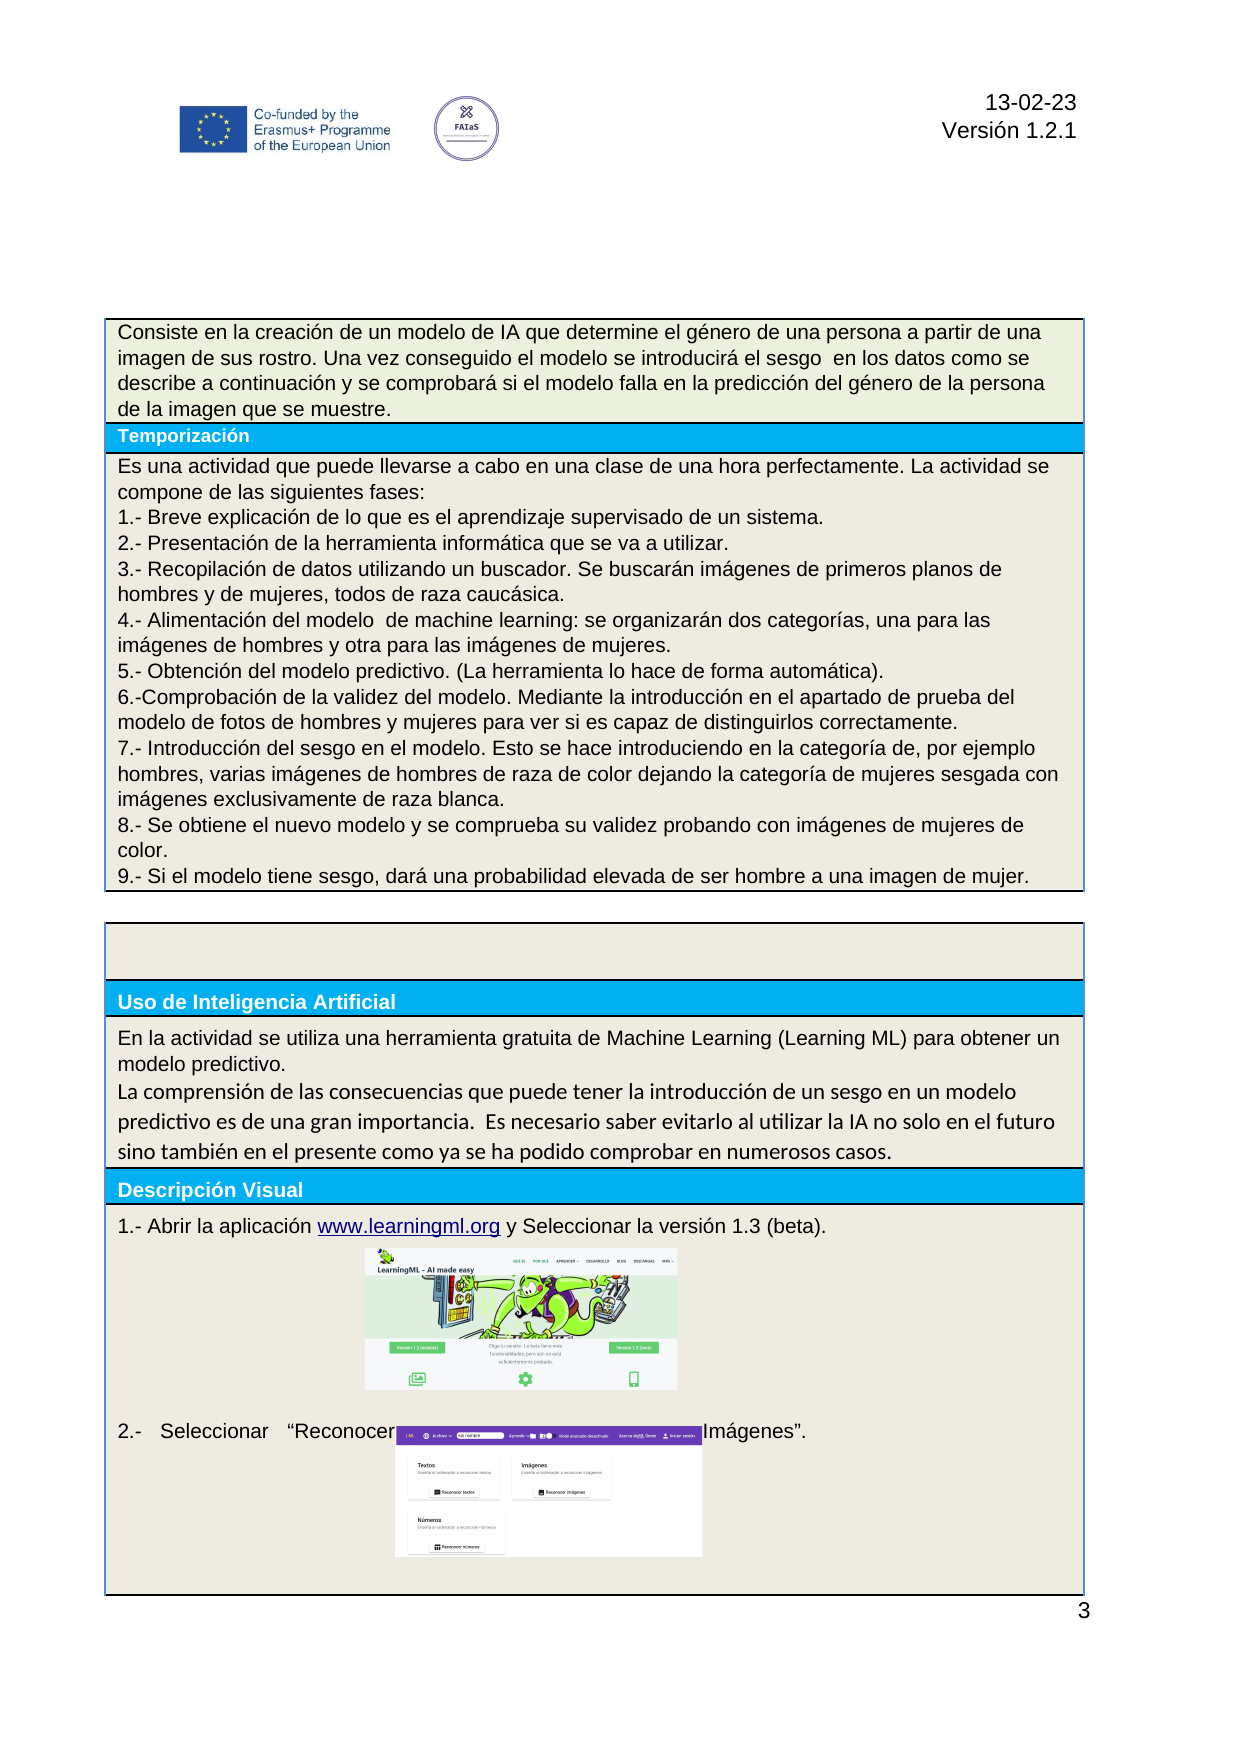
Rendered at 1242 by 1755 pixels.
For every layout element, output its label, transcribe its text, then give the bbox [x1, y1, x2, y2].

table_cell Descripción Visual [106, 1169, 1083, 1203]
table_cell Uso de Inteligencia Artificial [106, 981, 1083, 1015]
table_cell Consiste en la creación de un modelo de IA que determine el género de una persona a partir de una imagen de sus rostro. Una vez conseguido el modelo se introducirá el sesgo en los datos como se describe a continuación y se comprobará si el modelo falla en la predicción del género de la persona de la imagen que se muestre. [106, 320, 1083, 422]
picture [364, 1248, 678, 1390]
table_header [106, 924, 1083, 979]
table_cell En la actividad se utiliza una herramienta gratuita de Machine Learning (Learning ML) para obtener un modelo predictivo. La comprensión de las consecuencias que puede tener la introducción de un sesgo en un modelo predictivo es de una gran importancia. Es necesario saber evitarlo al utilizar la IA no solo en el futuro sino también en el presente como ya se ha podido comprobar en numerosos casos. [106, 1017, 1083, 1167]
table_cell 1.- Abrir la aplicación www.learningml.org y Seleccionar la versión 1.3 (beta). 2.- Seleccionar “Reconocer Imágenes”. [106, 1205, 1083, 1594]
picture [395, 1426, 703, 1557]
picture [168, 96, 405, 161]
picture [426, 88, 507, 169]
table_cell Es una actividad que puede llevarse a cabo en una clase de una hora perfectamente. La actividad se compone de las siguientes fases: 1.- Breve explicación de lo que es el aprendizaje supervisado de un sistema. 2.- Presentación de la herramienta informática que se va a utilizar. 3.- Recopilación de datos utilizando un buscador. Se buscarán imágenes de primeros planos de hombres y de mujeres, todos de raza caucásica. 4.- Alimentación del modelo de machine learning: se organizarán dos categorías, una para las imágenes de hombres y otra para las imágenes de mujeres. 5.- Obtención del modelo predictivo. (La herramienta lo hace de forma automática). 6.-Comprobación de la validez del modelo. Mediante la introducción en el apartado de prueba del modelo de fotos de hombres y mujeres para ver si es capaz de distinguirlos correctamente. 7.- Introducción del sesgo en el modelo. Esto se hace introduciendo en la categoría de, por ejemplo hombres, varias imágenes de hombres de raza de color dejando la categoría de mujeres sesgada con imágenes exclusivamente de raza blanca. 8.- Se obtiene el nuevo modelo y se comprueba su validez probando con imágenes de mujeres de color. 9.- Si el modelo tiene sesgo, dará una probabilidad elevada de ser hombre a una imagen de mujer. [106, 454, 1083, 889]
table_cell Temporización [106, 424, 1083, 452]
